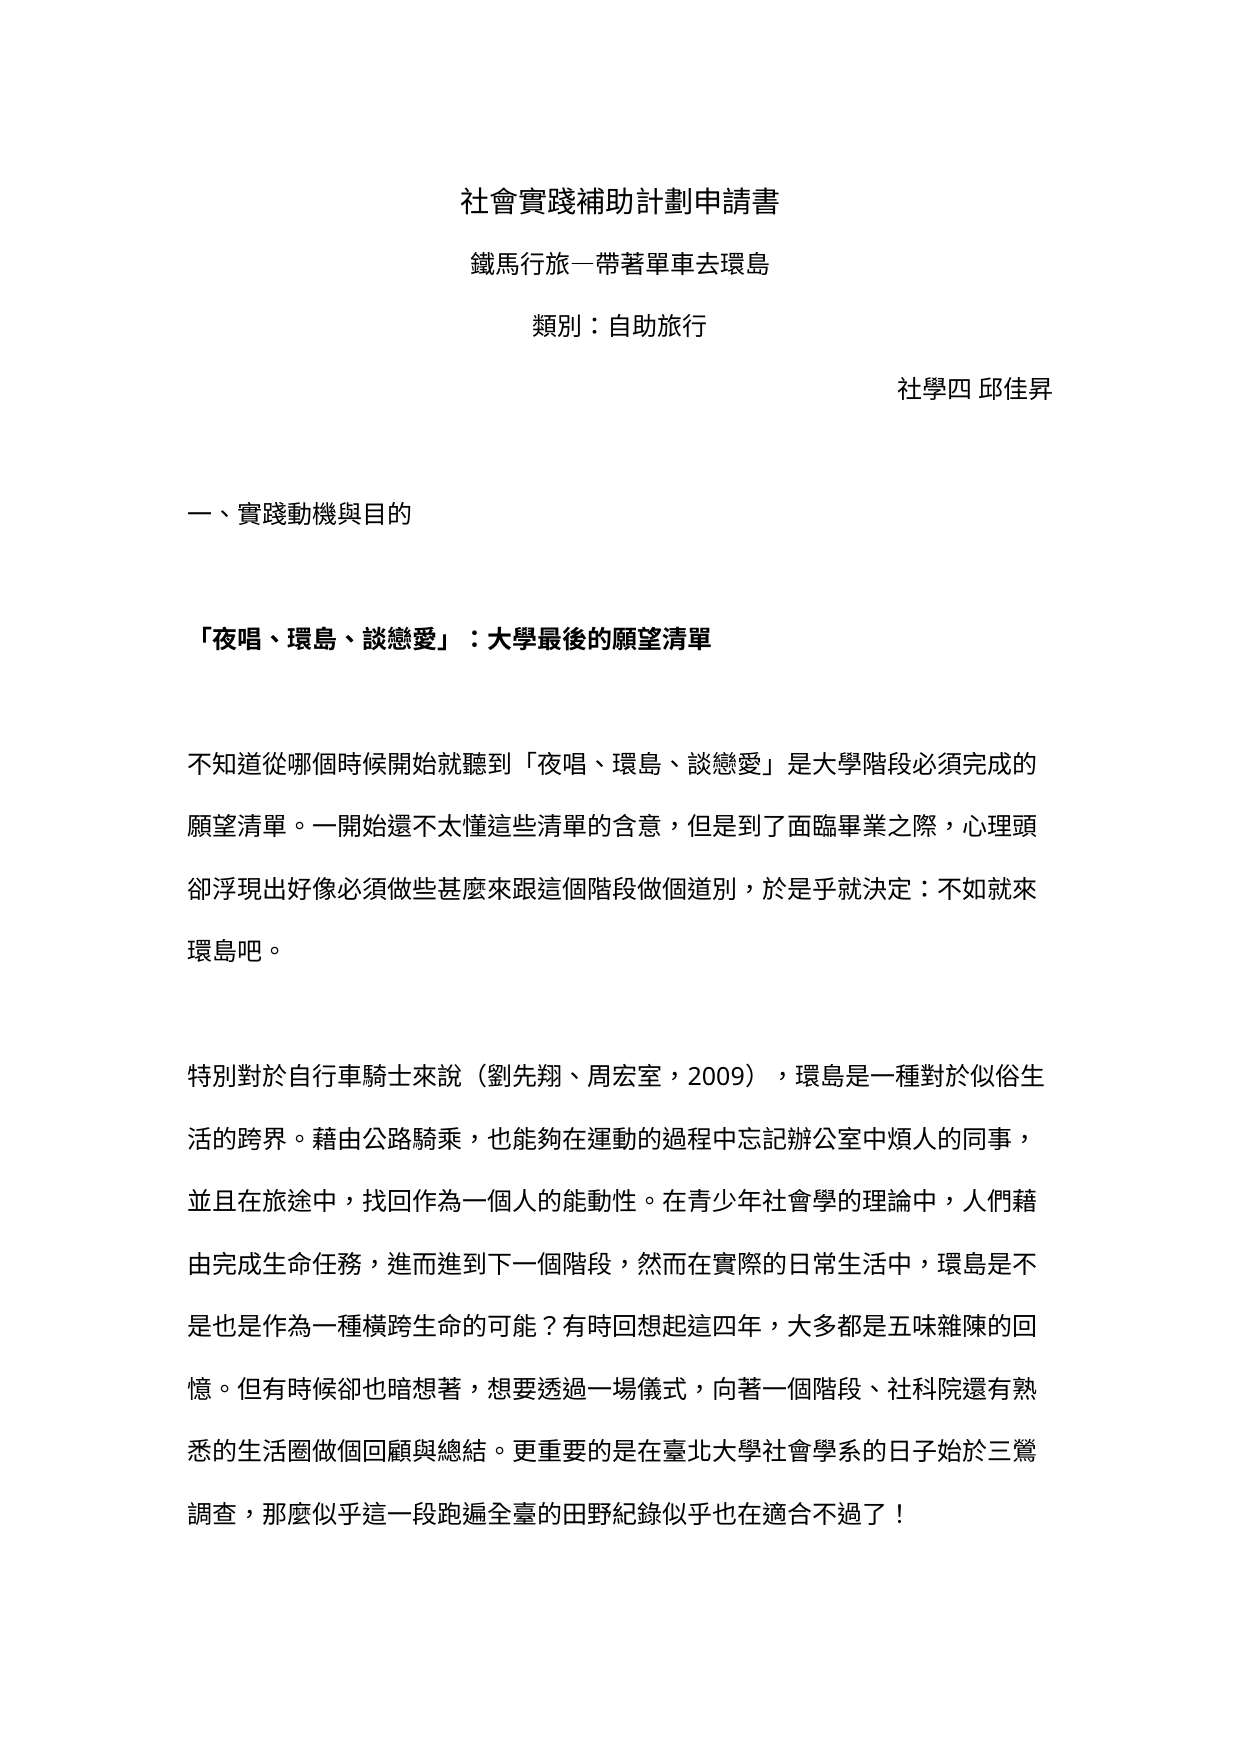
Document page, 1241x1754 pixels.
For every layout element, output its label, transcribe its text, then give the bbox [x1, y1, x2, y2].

text 不知道從哪個時候開始就聽到「夜唱、環島、談戀愛」是大學階段必須完成的願望清單。一開始還不太懂這些清單的含意，但是到了面臨畢業之際，心理頭卻浮現出好像必須做些甚麼來跟這個階段做個道別，於是乎就決定：不如就來環島吧。 [187, 721, 1053, 971]
text 特別對於自行車騎士來說（劉先翔、周宏室，2009），環島是一種對於似俗生活的跨界。藉由公路騎乘，也能夠在運動的過程中忘記辦公室中煩人的同事，並且在旅途中，找回作為一個人的能動性。在青少年社會學的理論中，人們藉由完成生命任務，進而進到下一個階段，然而在實際的日常生活中，環島是不是也是作為一種橫跨生命的可能？有時回想起這四年，大多都是五味雜陳的回憶。但有時候卻也暗想著，想要透過一場儀式，向著一個階段、社科院還有熟悉的生活圈做個回顧與總結。更重要的是在臺北大學社會學系的日子始於三鶯調查，那麼似乎這一段跑遍全臺的田野紀錄似乎也在適合不過了！ [187, 1033, 1053, 1533]
text 「夜唱、環島、談戀愛」：大學最後的願望清單 [187, 596, 1053, 658]
text 社會實踐補助計劃申請書 [187, 158, 1053, 221]
text 社學四 邱佳昇 [187, 346, 1053, 408]
text 類別：自助旅行 [187, 283, 1053, 346]
text 一、實踐動機與目的 [187, 471, 1053, 533]
text 鐵馬行旅—帶著單車去環島 [187, 221, 1053, 283]
